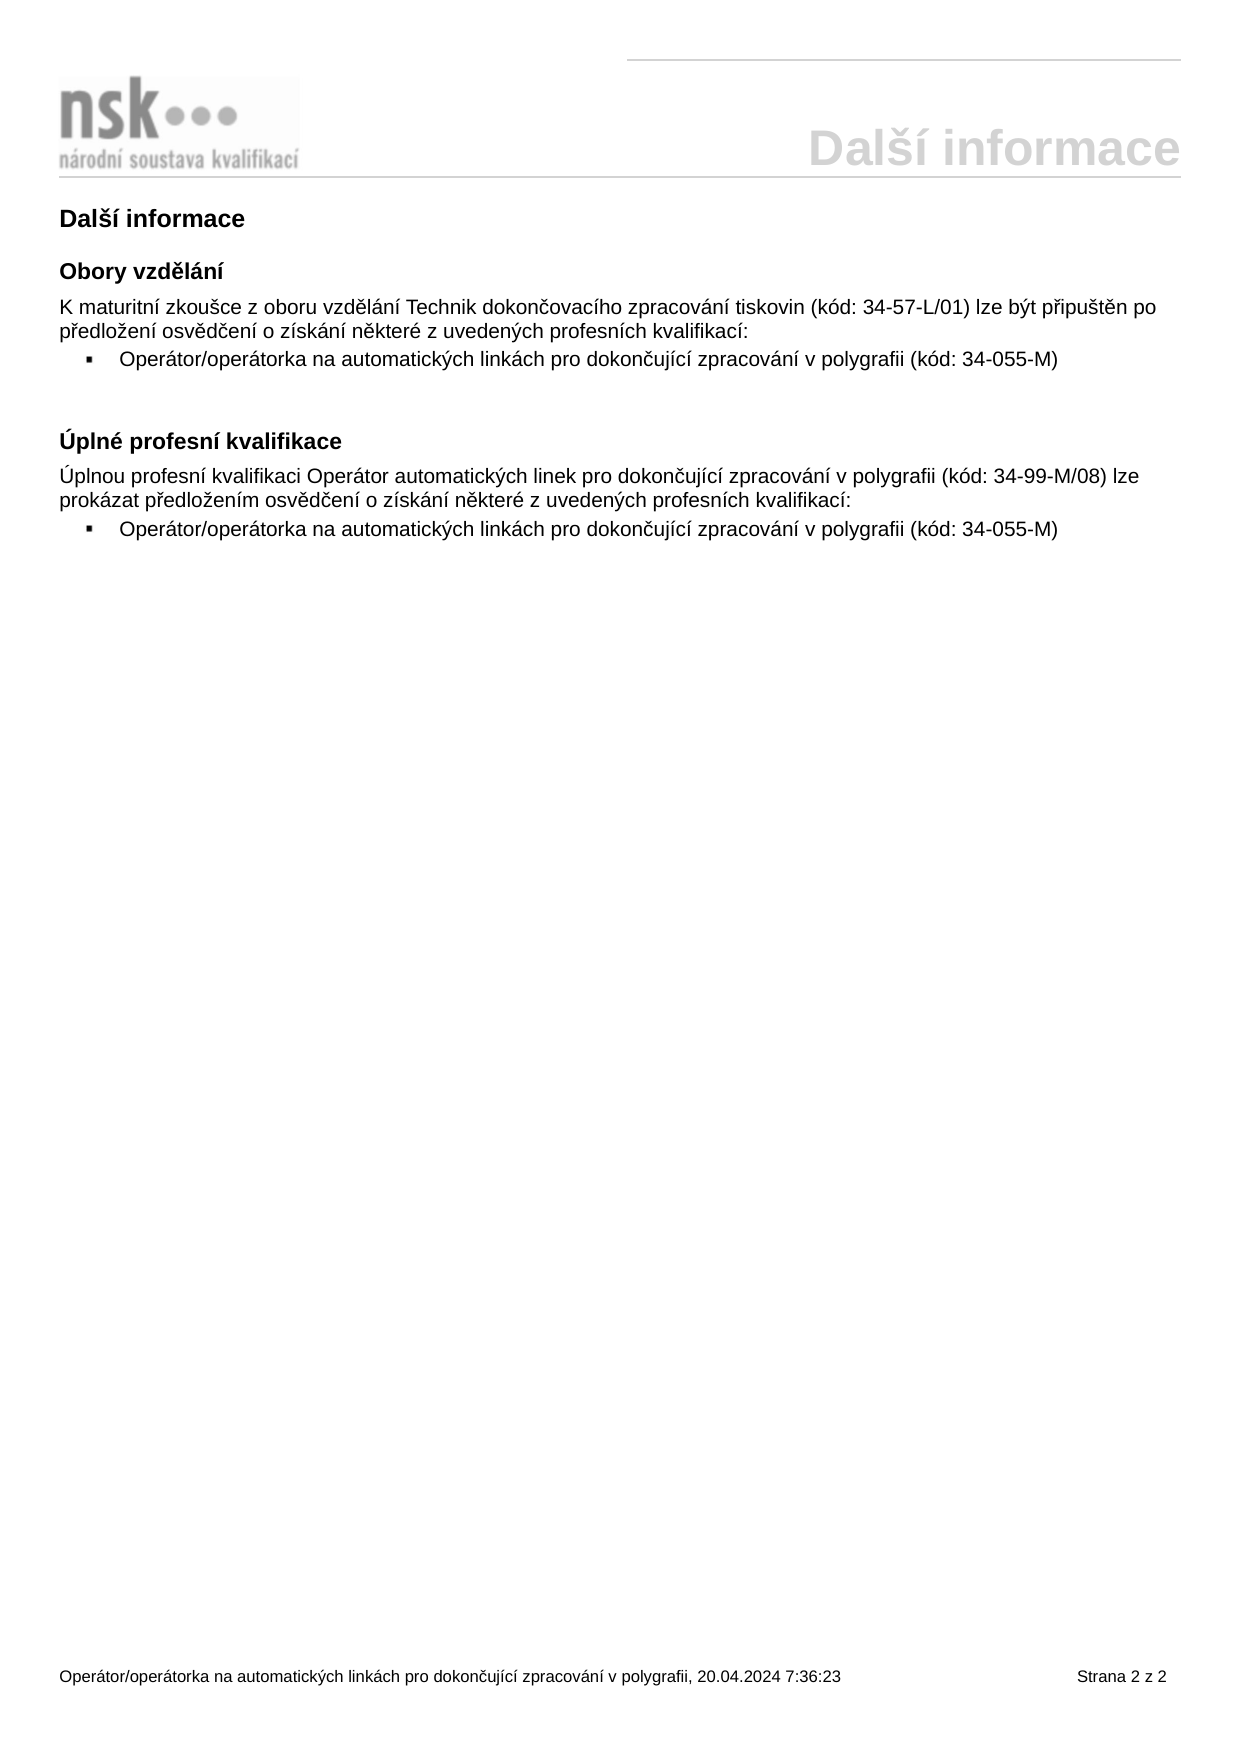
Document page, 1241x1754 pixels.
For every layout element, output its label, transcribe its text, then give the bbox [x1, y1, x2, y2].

table_cell [861, 1416, 1167, 1658]
table_cell [59, 575, 119, 875]
table_cell Úplnou profesní kvalifikaci Operátor automatických linek pro dokončující zpracování v polygrafii (kód: 34-99-M/08) lze prokázat předložením osvědčení o získání některé z uvedených profesních kvalifikací: [59, 464, 1181, 512]
table_cell Další informace [627, 61, 1181, 176]
table_cell [119, 236, 482, 248]
table_cell [619, 542, 627, 575]
table_cell Operátor/operátorka na automatických linkách pro dokončující zpracování v polygrafii, 20.04.2024 7:36:23 [59, 1658, 861, 1694]
table_cell [119, 1175, 482, 1416]
table_cell [619, 875, 627, 1175]
table_cell [627, 512, 861, 517]
table_cell [482, 171, 619, 176]
table_cell [861, 194, 1167, 200]
table_cell [619, 170, 627, 176]
table_cell [627, 875, 861, 1175]
table_cell [1167, 406, 1181, 418]
table_cell Obory vzdělání [59, 248, 1181, 295]
picture [59, 347, 119, 372]
table_cell [861, 512, 1167, 517]
picture [58, 59, 620, 171]
table_cell Operátor/operátorka na automatických linkách pro dokončující zpracování v polygrafii (kód: 34-055-M) [119, 517, 1181, 542]
table_cell [482, 575, 619, 875]
table_cell [59, 171, 119, 176]
table_cell [482, 542, 619, 575]
table_cell [1167, 512, 1181, 517]
table_cell [627, 194, 861, 200]
table_cell [619, 1416, 627, 1658]
table_cell [627, 406, 861, 418]
table_cell [59, 542, 119, 575]
table_cell [627, 373, 861, 406]
table_cell [482, 343, 619, 347]
table_cell [619, 194, 627, 200]
table_cell [482, 236, 619, 248]
table_cell [861, 236, 1167, 248]
picture [59, 516, 119, 541]
table_cell [620, 59, 627, 170]
table_cell [1167, 194, 1181, 200]
table_cell [119, 406, 482, 418]
table_cell [627, 542, 861, 575]
table_cell [627, 1175, 861, 1416]
table_cell [1167, 373, 1181, 406]
table_cell K maturitní zkoušce z oboru vzdělání Technik dokončovacího zpracování tiskovin (kód: 34-57-L/01) lze být připuštěn po předložení osvědčení o získání některé z uvedených profesních kvalifikací: [59, 295, 1181, 343]
table_cell [619, 373, 627, 406]
table_cell [861, 1175, 1167, 1416]
table_cell [627, 575, 861, 875]
table_cell Strana 2 z 2 [861, 1658, 1167, 1694]
table_cell [119, 373, 482, 406]
table_cell [482, 1175, 619, 1416]
table_cell [861, 575, 1167, 875]
table_cell [1167, 343, 1181, 347]
table_cell [1167, 875, 1181, 1175]
table_cell [1167, 542, 1181, 575]
table_cell [1167, 236, 1181, 248]
table_cell [619, 236, 627, 248]
table_cell [619, 575, 627, 875]
table_cell [119, 171, 482, 176]
table_cell Operátor/operátorka na automatických linkách pro dokončující zpracování v polygrafii (kód: 34-055-M) [119, 347, 1181, 373]
table_cell [59, 236, 119, 248]
table_cell [59, 178, 1181, 194]
table_cell [119, 1416, 482, 1658]
table_cell [59, 194, 119, 200]
table_cell [861, 406, 1167, 418]
table_cell [119, 875, 482, 1175]
table_cell [627, 343, 861, 347]
table_cell [482, 194, 619, 200]
table_cell [619, 512, 627, 517]
table_cell [861, 343, 1167, 347]
table_cell [627, 1416, 861, 1658]
table_cell [59, 512, 119, 516]
table_cell [59, 406, 119, 418]
table_cell Úplné profesní kvalifikace [59, 418, 1181, 464]
table_cell [861, 373, 1167, 406]
table_cell [482, 1416, 619, 1658]
table_cell [861, 875, 1167, 1175]
table_cell [1167, 1658, 1181, 1694]
table_cell [59, 875, 119, 1175]
table_cell [119, 512, 482, 517]
table_cell [119, 343, 482, 347]
table_cell [119, 194, 482, 200]
table_cell [1167, 1175, 1181, 1416]
table_cell [59, 343, 119, 347]
table_cell [482, 875, 619, 1175]
table_cell [1167, 1416, 1181, 1658]
table_cell [119, 575, 482, 875]
table_cell [482, 406, 619, 418]
table_cell [482, 512, 619, 517]
table_cell [59, 1175, 119, 1416]
table_cell [619, 406, 627, 418]
table_cell [619, 1175, 627, 1416]
table_cell [861, 542, 1167, 575]
table_cell [119, 542, 482, 575]
table_cell Další informace [59, 200, 1181, 236]
table_cell [59, 373, 119, 406]
table_cell [1167, 575, 1181, 875]
table_cell [482, 373, 619, 406]
table_cell [627, 236, 861, 248]
table_cell [59, 1416, 119, 1658]
